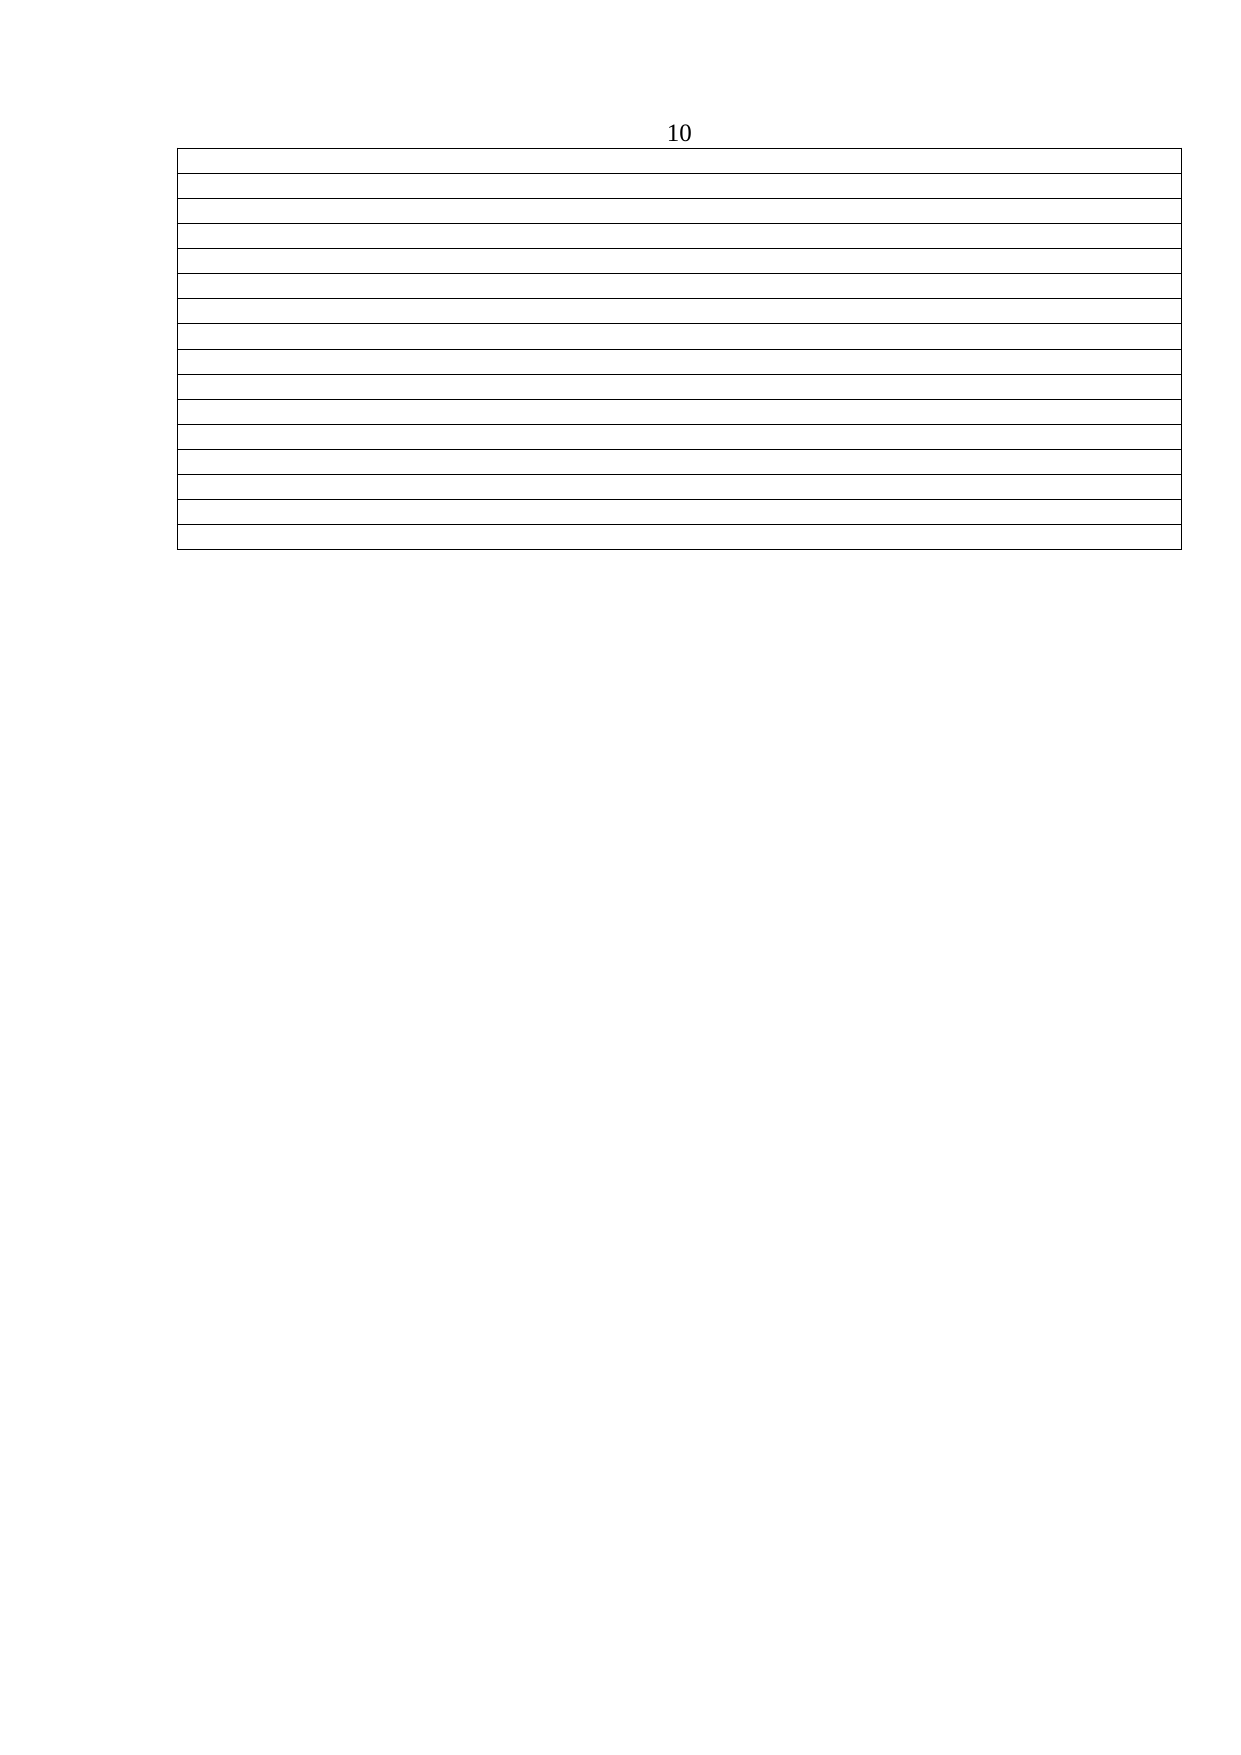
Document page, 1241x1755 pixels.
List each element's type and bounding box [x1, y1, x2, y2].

table_cell [178, 174, 1181, 198]
table_cell [178, 425, 1181, 449]
table_cell [178, 324, 1181, 348]
table_cell [178, 475, 1181, 499]
table_cell [178, 149, 1181, 173]
table_cell [178, 375, 1181, 399]
table_cell [178, 274, 1181, 298]
table_cell [178, 500, 1181, 524]
table_cell [178, 450, 1181, 474]
table_cell [178, 525, 1181, 549]
table_cell [178, 299, 1181, 323]
table_cell [178, 199, 1181, 223]
table_cell [178, 400, 1181, 424]
table_cell [178, 249, 1181, 273]
table_cell [178, 224, 1181, 248]
table_cell [178, 350, 1181, 373]
